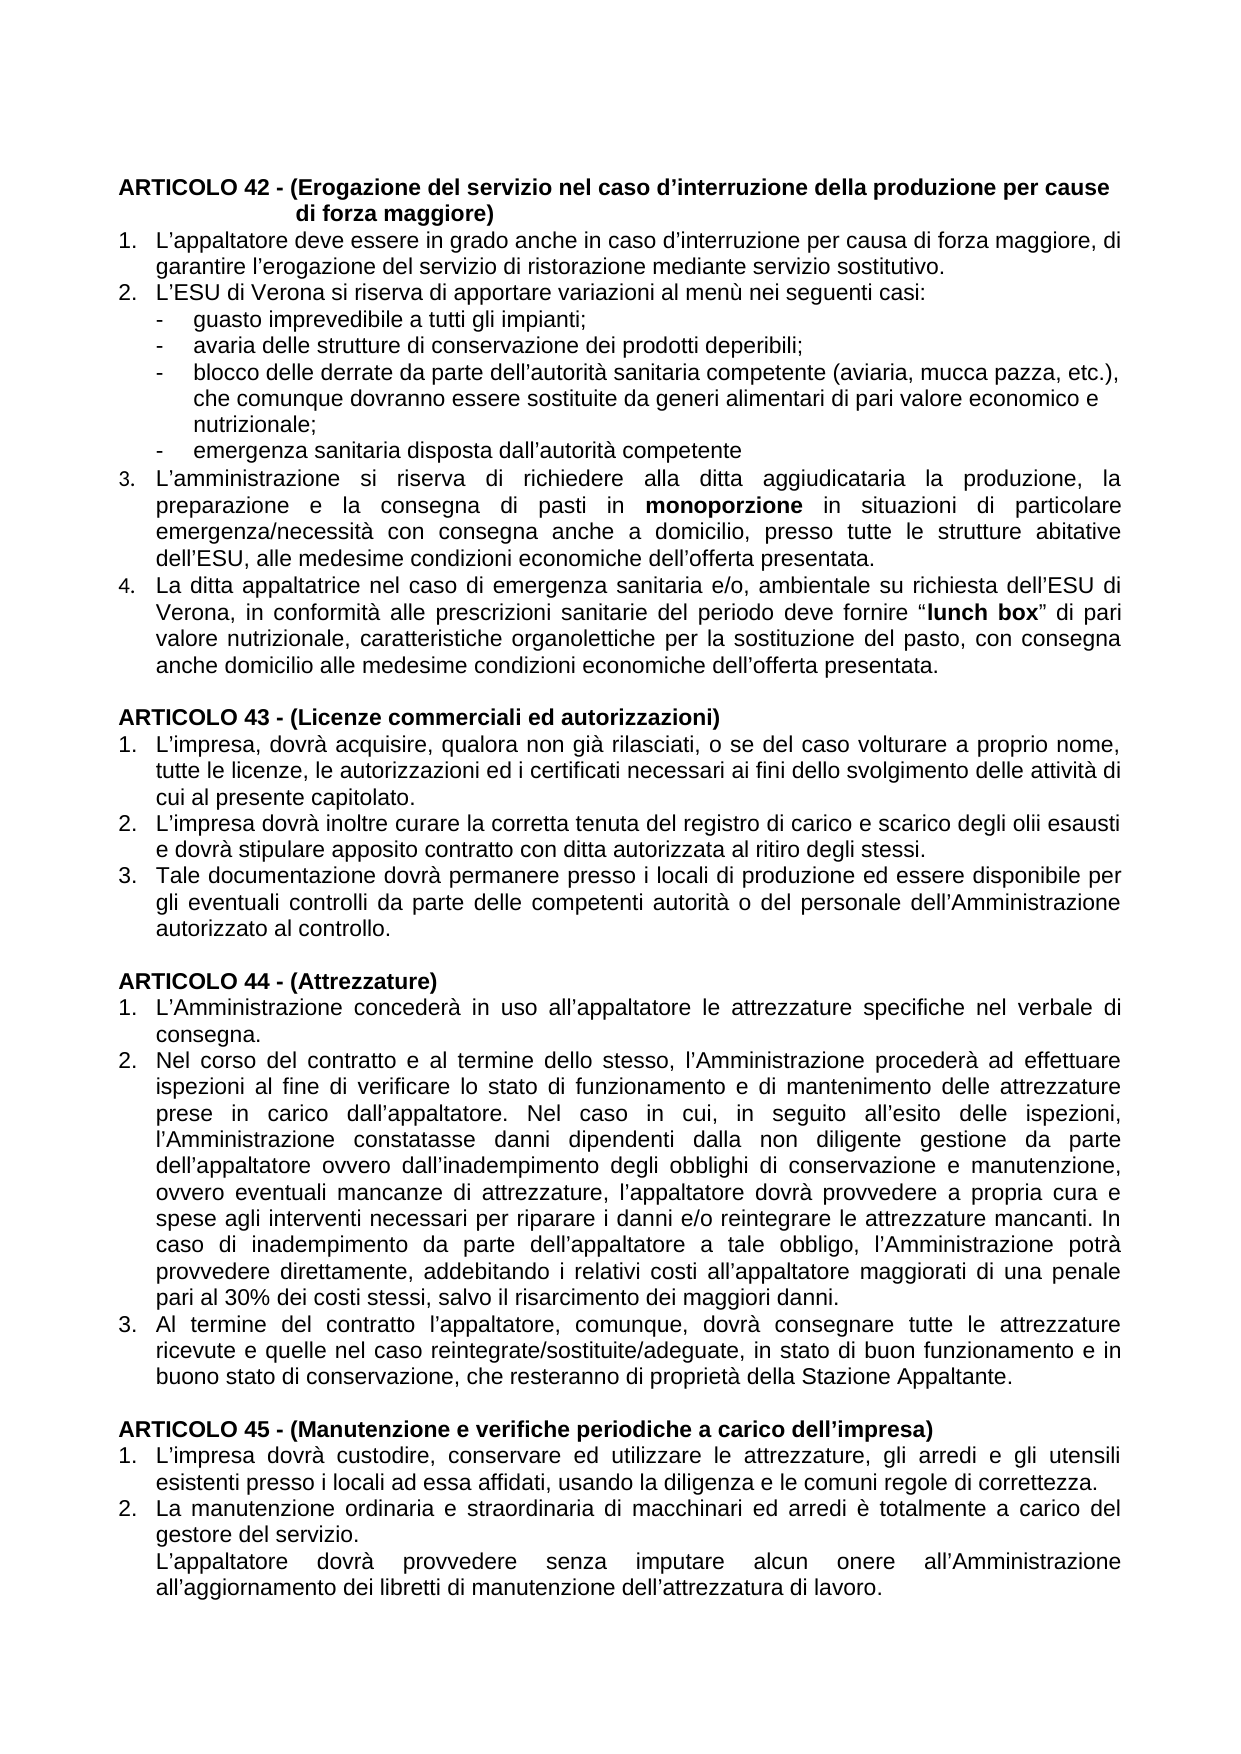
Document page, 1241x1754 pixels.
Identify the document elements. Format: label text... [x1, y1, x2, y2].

list emergenza sanitaria disposta dall’autorità competente [156, 437, 1122, 464]
text L’appaltatore dovrà provvedere senza imputare alcun onere all’Amministrazione all’aggiornamento dei libretti di manutenzione dell’attrezzatura di lavoro. [156, 1548, 1122, 1600]
list L’impresa dovrà custodire, conservare ed utilizzare le attrezzature, gli arredi e gli utensili esistenti presso i locali ad essa affidati, usando la diligenza e le comuni regole di correttezza. [118, 1442, 1122, 1495]
list La manutenzione ordinaria e straordinaria di macchinari ed arredi è totalmente a carico del gestore del servizio. [118, 1495, 1122, 1548]
subtitle ARTICOLO 42 - (Erogazione del servizio nel caso d’interruzione della produzione per cause di forza maggiore) [118, 174, 1122, 227]
list La ditta appaltatrice nel caso di emergenza sanitaria e/o, ambientale su richiesta dell’ESU di Verona, in conformità alle prescrizioni sanitarie del periodo deve fornire “lunch box” di pari valore nutrizionale, caratteristiche organolettiche per la sostituzione del pasto, con consegna anche domicilio alle medesime condizioni economiche dell’offerta presentata. [118, 571, 1122, 678]
list L’impresa, dovrà acquisire, qualora non già rilasciati, o se del caso volturare a proprio nome, tutte le licenze, le autorizzazioni ed i certificati necessari ai fini dello svolgimento delle attività di cui al presente capitolato. [118, 731, 1122, 810]
list L’appaltatore deve essere in grado anche in caso d’interruzione per causa di forza maggiore, di garantire l’erogazione del servizio di ristorazione mediante servizio sostitutivo. [118, 227, 1122, 279]
list L’impresa dovrà inoltre curare la corretta tenuta del registro di carico e scarico degli olii esausti e dovrà stipulare apposito contratto con ditta autorizzata al ritiro degli stessi. [118, 810, 1122, 862]
subtitle ARTICOLO 43 - (Licenze commerciali ed autorizzazioni) [118, 704, 1122, 731]
subtitle ARTICOLO 45 - (Manutenzione e verifiche periodiche a carico dell’impresa) [118, 1416, 1122, 1442]
list Tale documentazione dovrà permanere presso i locali di produzione ed essere disponibile per gli eventuali controlli da parte delle competenti autorità o del personale dell’Amministrazione autorizzato al controllo. [118, 862, 1122, 942]
list Al termine del contratto l’appaltatore, comunque, dovrà consegnare tutte le attrezzature ricevute e quelle nel caso reintegrate/sostituite/adeguate, in stato di buon funzionamento e in buono stato di conservazione, che resteranno di proprietà della Stazione Appaltante. [118, 1311, 1122, 1389]
list blocco delle derrate da parte dell’autorità sanitaria competente (aviaria, mucca pazza, etc.), che comunque dovranno essere sostituite da generi alimentari di pari valore economico e nutrizionale; [156, 358, 1122, 437]
list avaria delle strutture di conservazione dei prodotti deperibili; [156, 332, 1122, 358]
list guasto imprevedibile a tutti gli impianti; [156, 306, 1122, 332]
list L’ESU di Verona si riserva di apportare variazioni al menù nei seguenti casi: [118, 279, 1122, 306]
list L’amministrazione si riserva di richiedere alla ditta aggiudicataria la produzione, la preparazione e la consegna di pasti in monoporzione in situazioni di particolare emergenza/necessità con consegna anche a domicilio, presso tutte le strutture abitative dell’ESU, alle medesime condizioni economiche dell’offerta presentata. [118, 464, 1122, 571]
list L’Amministrazione concederà in uso all’appaltatore le attrezzature specifiche nel verbale di consegna. [118, 994, 1122, 1047]
subtitle ARTICOLO 44 - (Attrezzature) [118, 968, 1122, 994]
list Nel corso del contratto e al termine dello stesso, l’Amministrazione procederà ad effettuare ispezioni al fine di verificare lo stato di funzionamento e di mantenimento delle attrezzature prese in carico dall’appaltatore. Nel caso in cui, in seguito all’esito delle ispezioni, l’Amministrazione constatasse danni dipendenti dalla non diligente gestione da parte dell’appaltatore ovvero dall’inadempimento degli obblighi di conservazione e manutenzione, ovvero eventuali mancanze di attrezzature, l’appaltatore dovrà provvedere a propria cura e spese agli interventi necessari per riparare i danni e/o reintegrare le attrezzature mancanti. In caso di inadempimento da parte dell’appaltatore a tale obbligo, l’Amministrazione potrà provvedere direttamente, addebitando i relativi costi all’appaltatore maggiorati di una penale pari al 30% dei costi stessi, salvo il risarcimento dei maggiori danni. [118, 1047, 1122, 1311]
